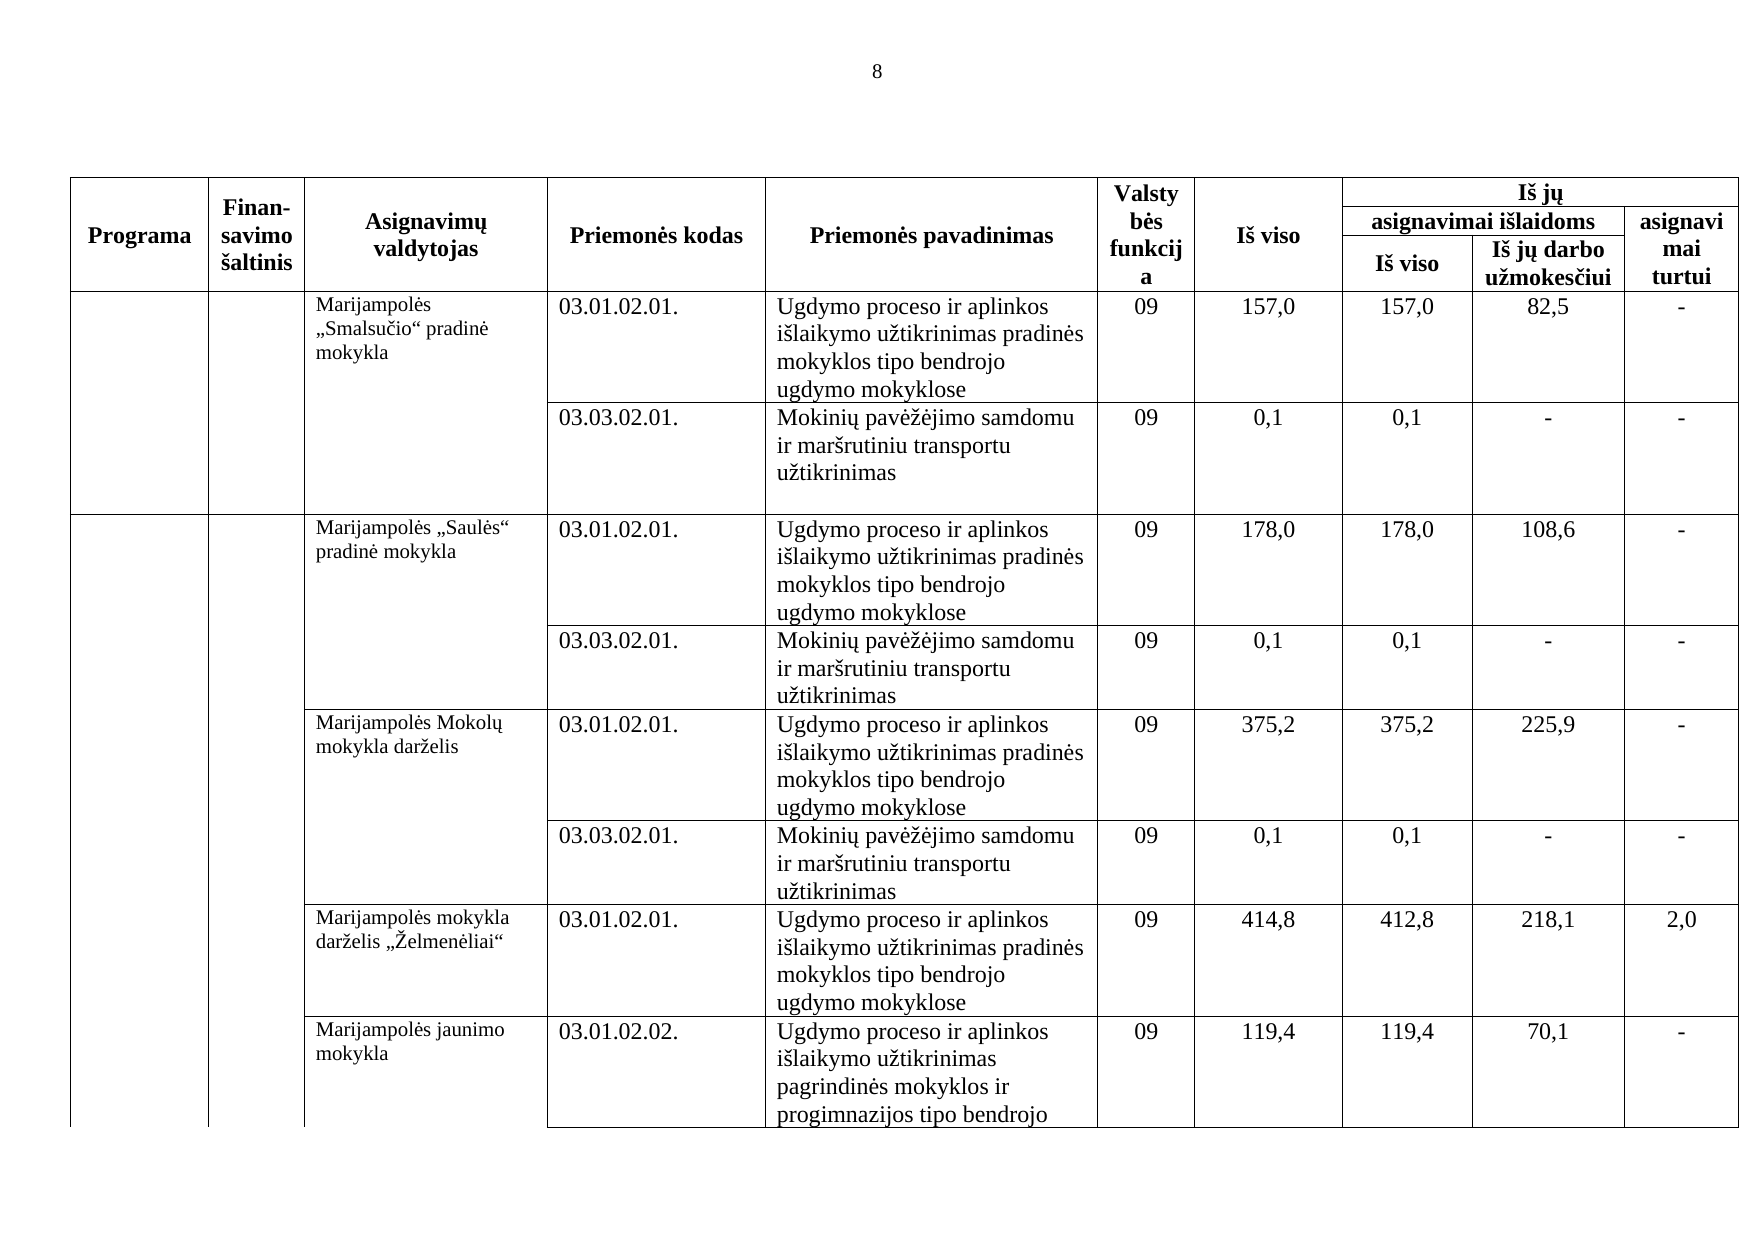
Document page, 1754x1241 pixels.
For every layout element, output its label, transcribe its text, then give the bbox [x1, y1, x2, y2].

table_cell 0,1 [1343, 403, 1472, 514]
table_cell 82,5 [1473, 292, 1624, 402]
table_cell - [1473, 821, 1624, 904]
table_cell 09 [1098, 403, 1194, 514]
table_cell 03.01.02.01. [548, 515, 765, 625]
table_cell 03.03.02.01. [548, 626, 765, 709]
table_cell 09 [1098, 905, 1194, 1016]
table_cell - [1473, 403, 1624, 514]
table_cell Mokinių pavėžėjimo samdomu ir maršrutiniu transportu užtikrinimas [766, 821, 1097, 904]
table_cell asignavimai išlaidoms [1343, 207, 1624, 234]
table_cell 0,1 [1195, 403, 1342, 514]
table_cell 375,2 [1195, 710, 1342, 820]
table_cell 375,2 [1343, 710, 1472, 820]
table_cell [71, 292, 208, 402]
table_cell 03.01.02.01. [548, 905, 765, 1016]
table_cell Ugdymo proceso ir aplinkos išlaikymo užtikrinimas pradinės mokyklos tipo bendrojo ugdymo mokyklose [766, 905, 1097, 1016]
table_cell 03.01.02.01. [548, 710, 765, 820]
table_cell 0,1 [1195, 626, 1342, 709]
table_cell Marijampolės jaunimo mokykla [305, 1017, 547, 1127]
table_cell Marijampolės mokykla darželis „Želmenėliai“ [305, 905, 547, 1016]
table_cell Marijampolės „Smalsučio“ pradinė mokykla [305, 292, 547, 402]
table_cell Iš viso [1343, 236, 1472, 291]
table_cell 0,1 [1343, 821, 1472, 904]
table_header Finan-savimo šaltinis [209, 178, 304, 291]
table_cell 09 [1098, 292, 1194, 402]
table_cell Mokinių pavėžėjimo samdomu ir maršrutiniu transportu užtikrinimas [766, 626, 1097, 709]
table_cell [71, 402, 208, 514]
table_cell 03.03.02.01. [548, 403, 765, 514]
table_cell 157,0 [1195, 292, 1342, 402]
table_cell [209, 1016, 304, 1127]
table_cell [209, 515, 304, 625]
table_cell - [1473, 626, 1624, 709]
table_header Programa [71, 178, 208, 291]
table_cell 157,0 [1343, 292, 1472, 402]
table_cell 178,0 [1195, 515, 1342, 625]
table_cell - [1625, 292, 1738, 402]
table_cell 119,4 [1343, 1017, 1472, 1127]
table_cell - [1625, 821, 1738, 904]
table_cell Ugdymo proceso ir aplinkos išlaikymo užtikrinimas pradinės mokyklos tipo bendrojo ugdymo mokyklose [766, 515, 1097, 625]
table_cell [209, 402, 304, 514]
table_cell 09 [1098, 710, 1194, 820]
table_cell 03.03.02.01. [548, 821, 765, 904]
table_cell [71, 1016, 208, 1127]
table_cell 218,1 [1473, 905, 1624, 1016]
table_cell - [1625, 515, 1738, 625]
table_cell 03.01.02.02. [548, 1017, 765, 1127]
table_header Iš jų [1343, 178, 1738, 206]
table_cell 09 [1098, 821, 1194, 904]
table_cell Iš jų darbo užmokesčiui [1473, 236, 1624, 291]
table_cell [209, 292, 304, 402]
table_cell [305, 625, 547, 709]
table_header Valstybės funkcija [1098, 178, 1194, 291]
table_cell [71, 515, 208, 625]
table_cell 108,6 [1473, 515, 1624, 625]
table_cell 119,4 [1195, 1017, 1342, 1127]
table_cell Ugdymo proceso ir aplinkos išlaikymo užtikrinimas pradinės mokyklos tipo bendrojo ugdymo mokyklose [766, 710, 1097, 820]
table_cell - [1625, 403, 1738, 514]
table_header Priemonės pavadinimas [766, 178, 1097, 291]
table_cell [71, 904, 208, 1016]
table_cell [71, 820, 208, 904]
table_cell [305, 820, 547, 904]
table_cell 225,9 [1473, 710, 1624, 820]
table_header Asignavimų valdytojas [305, 178, 547, 291]
table_cell - [1625, 626, 1738, 709]
table_cell Marijampolės „Saulės“ pradinė mokykla [305, 515, 547, 625]
table_cell - [1625, 710, 1738, 820]
table_cell 412,8 [1343, 905, 1472, 1016]
table_cell asignavimai turtui įsigyti [1625, 207, 1738, 291]
table_cell [209, 904, 304, 1016]
table_cell 414,8 [1195, 905, 1342, 1016]
table_cell [209, 820, 304, 904]
table_cell 03.01.02.01. [548, 292, 765, 402]
table_cell - [1625, 1017, 1738, 1127]
table_cell 0,1 [1195, 821, 1342, 904]
table_cell Marijampolės Mokolų mokykla darželis [305, 710, 547, 820]
table_cell 09 [1098, 515, 1194, 625]
table_cell 70,1 [1473, 1017, 1624, 1127]
table_cell Ugdymo proceso ir aplinkos išlaikymo užtikrinimas pradinės mokyklos tipo bendrojo ugdymo mokyklose [766, 292, 1097, 402]
table_header Iš viso [1195, 178, 1342, 291]
table_cell 09 [1098, 1017, 1194, 1127]
table_cell Ugdymo proceso ir aplinkos išlaikymo užtikrinimas pagrindinės mokyklos ir progimnazijos tipo bendrojo [766, 1017, 1097, 1127]
table_cell [305, 402, 547, 514]
table_cell [209, 625, 304, 709]
table_cell 09 [1098, 626, 1194, 709]
table_cell 178,0 [1343, 515, 1472, 625]
table_header Priemonės kodas [548, 178, 765, 291]
table_cell [71, 625, 208, 709]
table_cell Mokinių pavėžėjimo samdomu ir maršrutiniu transportu užtikrinimas [766, 403, 1097, 514]
table_cell 2,0 [1625, 905, 1738, 1016]
table_cell [71, 709, 208, 820]
table_cell 0,1 [1343, 626, 1472, 709]
table_cell [209, 709, 304, 820]
